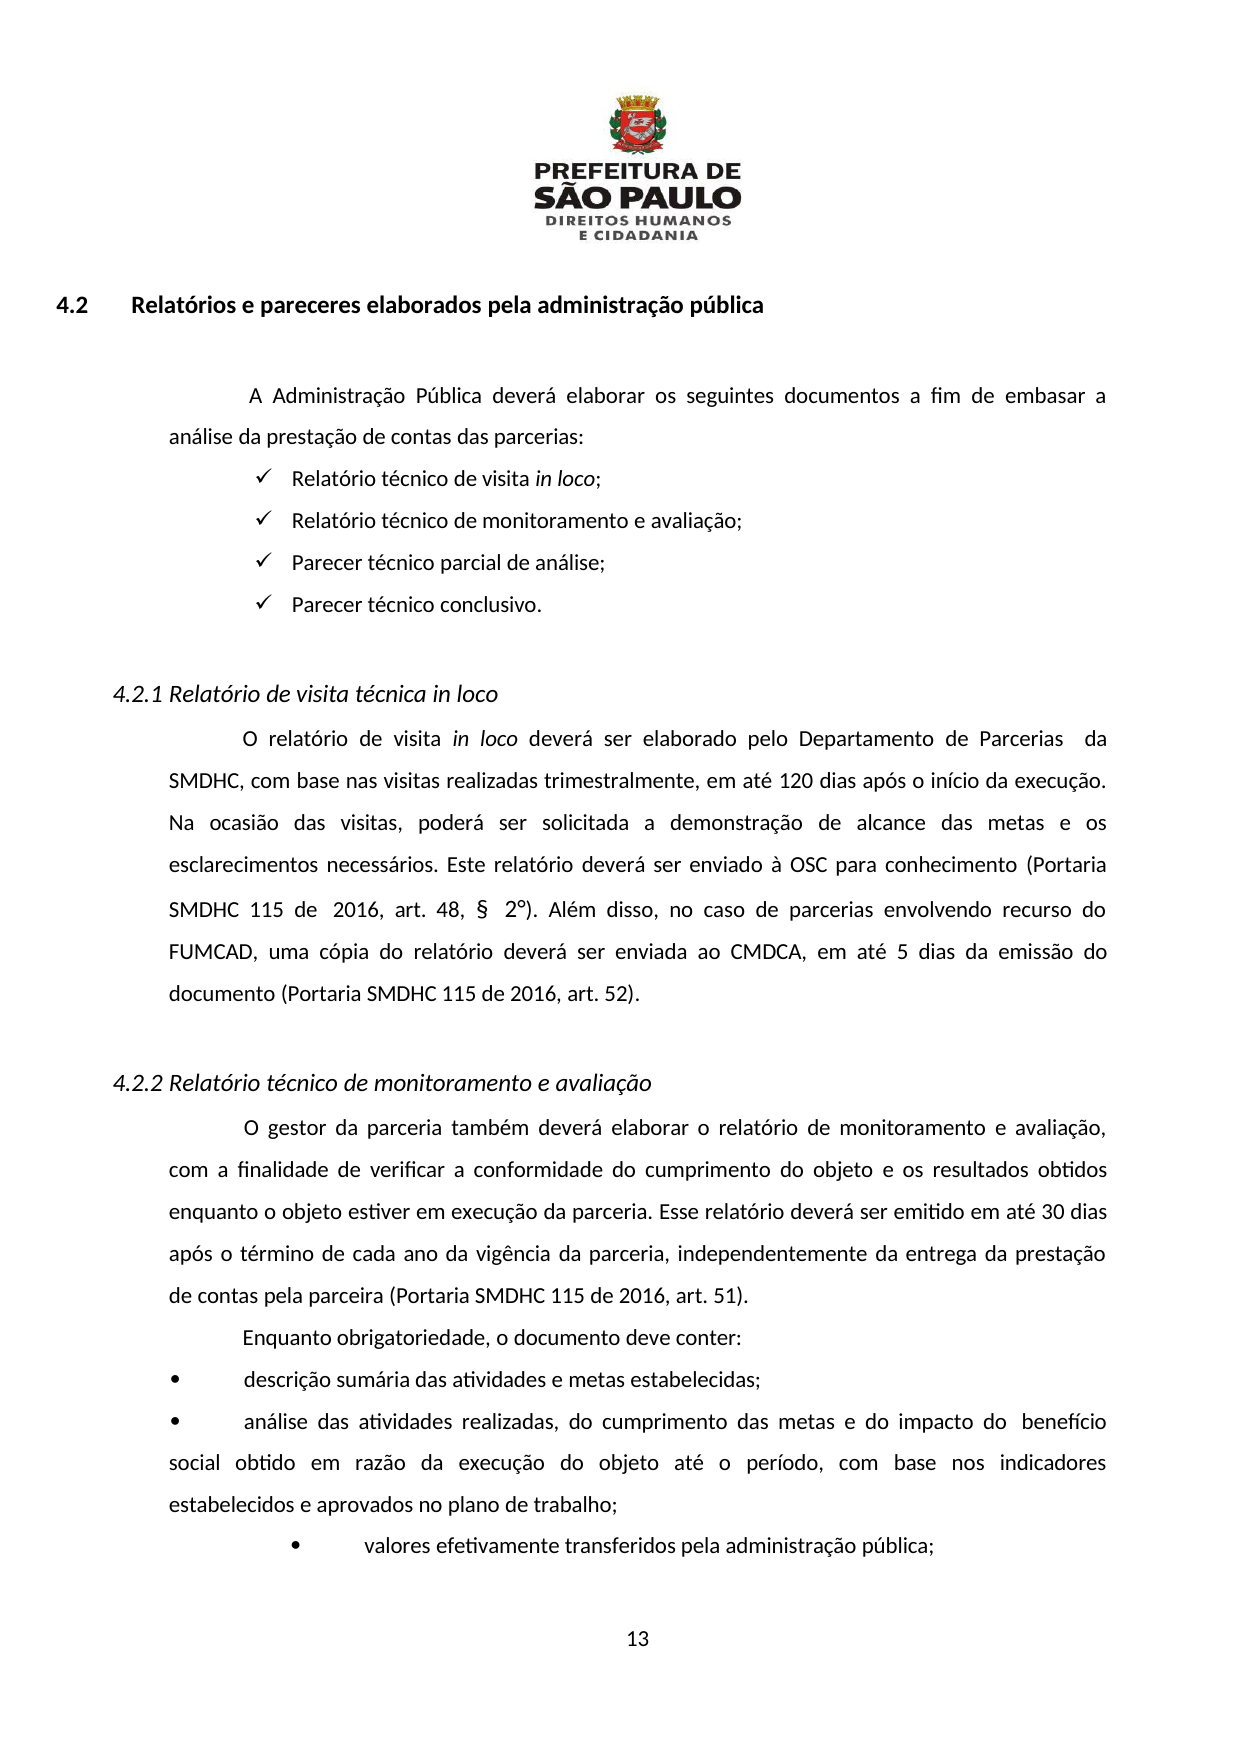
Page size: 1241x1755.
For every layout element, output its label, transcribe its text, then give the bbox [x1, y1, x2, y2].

list Relatórios e pareceres elaborados pela administração pública [56, 289, 1118, 320]
list Relatório técnico de visita in loco; [254, 464, 1118, 492]
list descrição sumária das atividades e metas estabelecidas; [121, 1365, 1118, 1393]
list Parecer técnico parcial de análise; [254, 548, 1118, 576]
text O relatório de visita in loco deverá ser elaborado pelo Departamento de Parcerias da SMDHC, com base nas visitas realizadas trimestralmente, em até 120 dias após o início da execução. Na ocasião das visitas, poderá ser solicitada a demonstração de alcance das metas e os esclarecimentos necessários. Este relatório deverá ser enviado à OSC para conhecimento (Portaria SMDHC 115 de 2016, art. 48, § 2°). Além disso, no caso de parcerias envolvendo recurso do FUMCAD, uma cópia do relatório deverá ser enviada ao CMDCA, em até 5 dias da emissão do documento (Portaria SMDHC 115 de 2016, art. 52). [169, 724, 1107, 1007]
text A Administração Pública deverá elaborar os seguintes documentos a fim de embasar a análise da prestação de contas das parcerias: [169, 381, 1107, 450]
text Enquanto obrigatoriedade, o documento deve conter: [242, 1323, 1118, 1351]
list Relatório técnico de monitoramento e avaliação [112, 1067, 1118, 1098]
list análise das atividades realizadas, do cumprimento das metas e do impacto do benefício social obtido em razão da execução do objeto até o período, com base nos indicadores estabelecidos e aprovados no plano de trabalho; [121, 1407, 1107, 1518]
list valores efetivamente transferidos pela administração pública; [316, 1531, 1118, 1559]
list Relatório de visita técnica in loco [112, 678, 1118, 709]
text O gestor da parceria também deverá elaborar o relatório de monitoramento e avaliação, com a finalidade de verificar a conformidade do cumprimento do objeto e os resultados obtidos enquanto o objeto estiver em execução da parceria. Esse relatório deverá ser emitido em até 30 dias após o término de cada ano da vigência da parceria, independentemente da entrega da prestação de contas pela parceira (Portaria SMDHC 115 de 2016, art. 51). [169, 1113, 1107, 1309]
list Parecer técnico conclusivo. [254, 590, 1118, 618]
list Relatório técnico de monitoramento e avaliação; [254, 506, 1118, 534]
